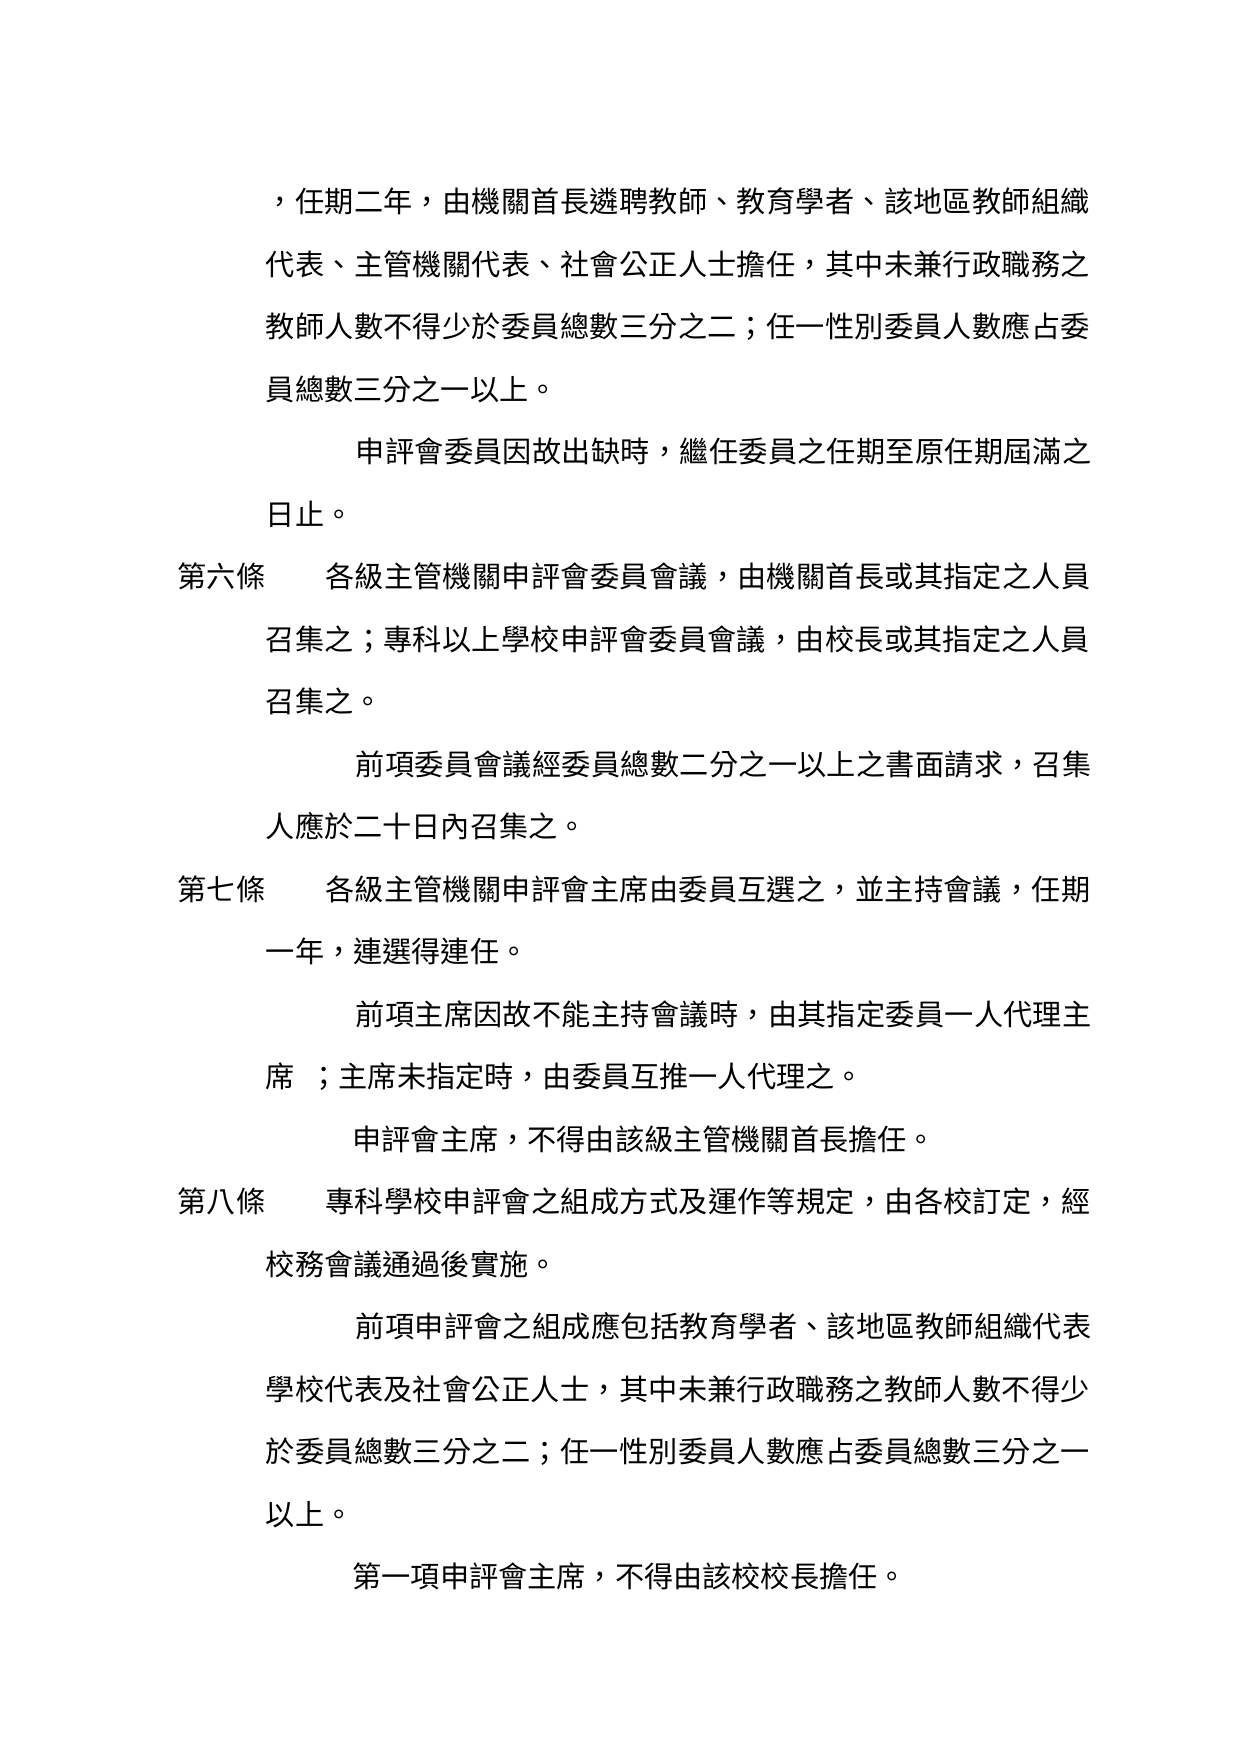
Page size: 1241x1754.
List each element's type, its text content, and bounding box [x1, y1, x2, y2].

text 前項申評會之組成應包括教育學者、該地區教師組織代表、學校代表及社會公正人士，其中未兼行政職務之教師人數不得少於委員總數三分之二；任一性別委員人數應占委員總數三分之一以上。 [177, 1283, 1092, 1533]
text 第六條 各級主管機關申評會委員會議，由機關首長或其指定之人員召集之；專科以上學校申評會委員會議，由校長或其指定之人員召集之。 [177, 533, 1092, 721]
text 申評會委員因故出缺時，繼任委員之任期至原任期屆滿之日止。 [177, 408, 1092, 533]
text 前項主席因故不能主持會議時，由其指定委員一人代理主席 ；主席未指定時，由委員互推一人代理之。 [177, 971, 1092, 1096]
text ，任期二年，由機關首長遴聘教師、教育學者、該地區教師組織代表、主管機關代表、社會公正人士擔任，其中未兼行政職務之教師人數不得少於委員總數三分之二；任一性別委員人數應占委員總數三分之一以上。 [177, 158, 1092, 408]
text 第八條 專科學校申評會之組成方式及運作等規定，由各校訂定，經校務會議通過後實施。 [177, 1158, 1092, 1283]
text 申評會主席，不得由該級主管機關首長擔任。 [177, 1096, 1092, 1158]
text 第一項申評會主席，不得由該校校長擔任。 [177, 1533, 1092, 1596]
text 前項委員會議經委員總數二分之一以上之書面請求，召集人應於二十日內召集之。 [177, 721, 1092, 846]
text 第七條 各級主管機關申評會主席由委員互選之，並主持會議，任期一年，連選得連任。 [177, 846, 1092, 971]
